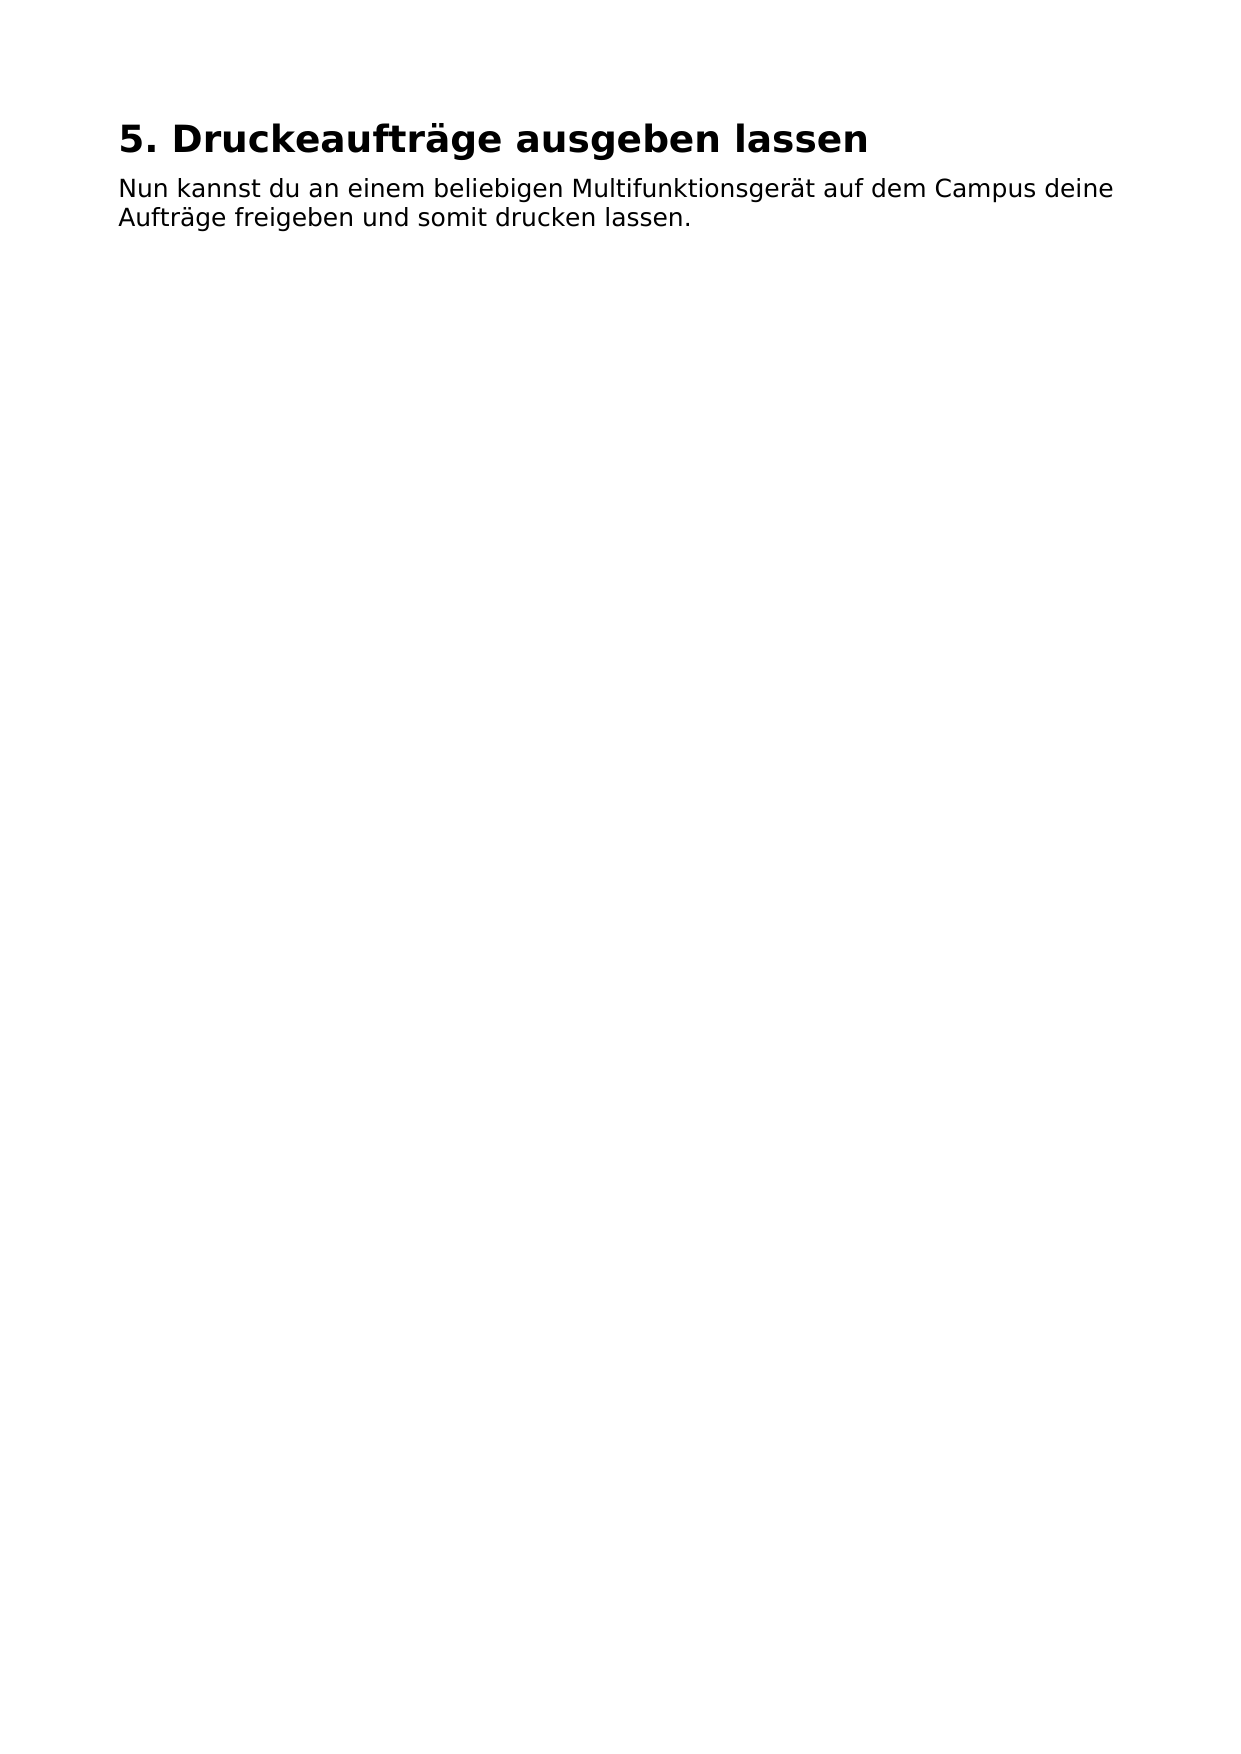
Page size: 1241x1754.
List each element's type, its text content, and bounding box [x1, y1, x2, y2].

subtitle 5. Druckeaufträge ausgeben lassen [118, 118, 1122, 162]
text Nun kannst du an einem beliebigen Multifunktionsgerät auf dem Campus deine Aufträge freigeben und somit drucken lassen. [118, 174, 1122, 233]
